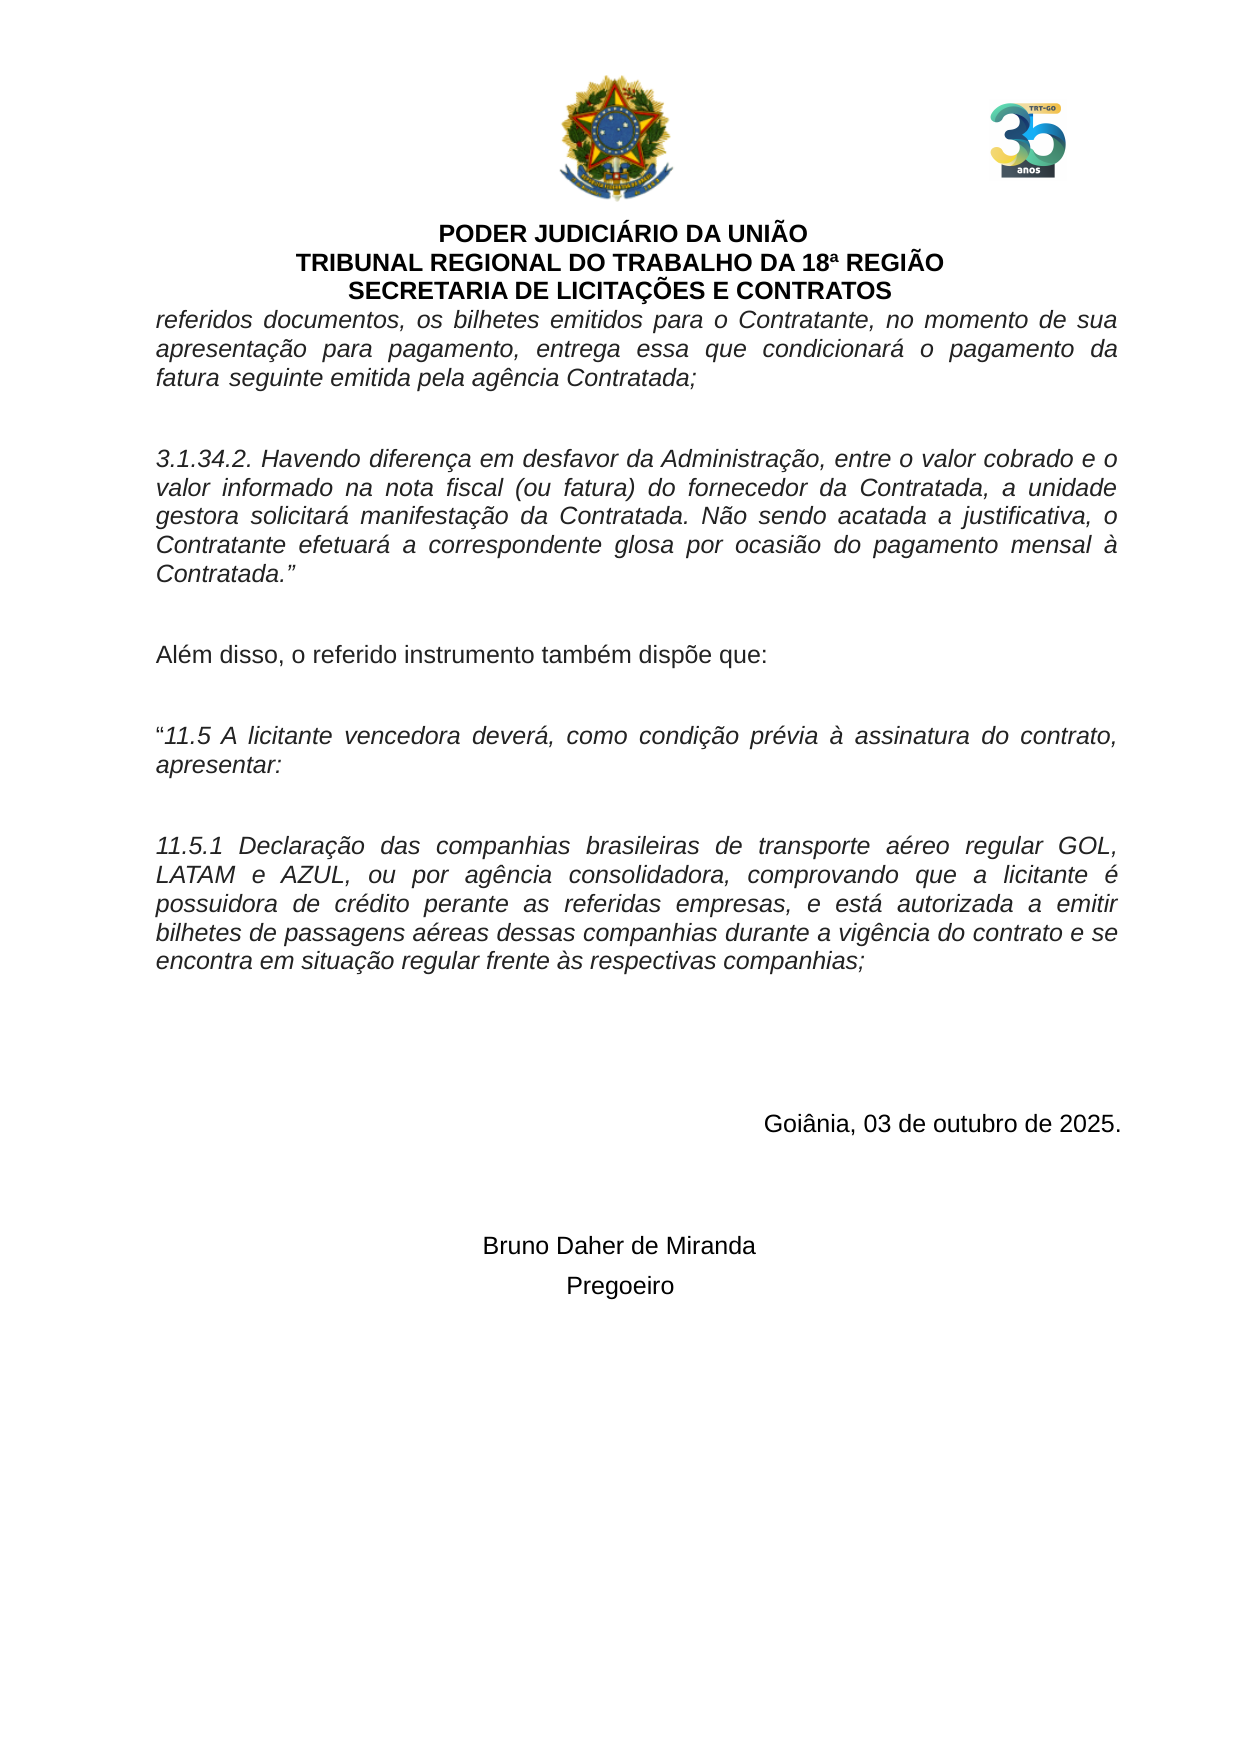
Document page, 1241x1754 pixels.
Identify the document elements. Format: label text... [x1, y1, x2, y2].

text Bruno Daher de Miranda [117, 1231, 1122, 1259]
text Pregoeiro [118, 1271, 1122, 1300]
text Goiânia, 03 de outubro de 2025. [156, 1109, 1122, 1138]
text 11.5.1 Declaração das companhias brasileiras de transporte aéreo regular GOL, LATAM e AZUL, ou por agência consolidadora, comprovando que a licitante é possuidora de crédito perante as referidas empresas, e está autorizada a emitir bilhetes de passagens aéreas dessas companhias durante a vigência do contrato e se encontra em situação regular frente às respectivas companhias; [156, 831, 1122, 975]
text “11.5 A licitante vencedora deverá, como condição prévia à assinatura do contrato, apresentar: [156, 721, 1122, 779]
text 3.1.34.2. Havendo diferença em desfavor da Administração, entre o valor cobrado e o valor informado na nota fiscal (ou fatura) do fornecedor da Contratada, a unidade gestora solicitará manifestação da Contratada. Não sendo acatada a justificativa, o Contratante efetuará a correspondente glosa por ocasião do pagamento mensal à Contratada.” [156, 444, 1122, 588]
text referidos documentos, os bilhetes emitidos para o Contratante, no momento de sua apresentação para pagamento, entrega essa que condicionará o pagamento da fatura seguinte emitida pela agência Contratada; [156, 305, 1122, 391]
text Além disso, o referido instrumento também dispõe que: [156, 640, 1122, 669]
